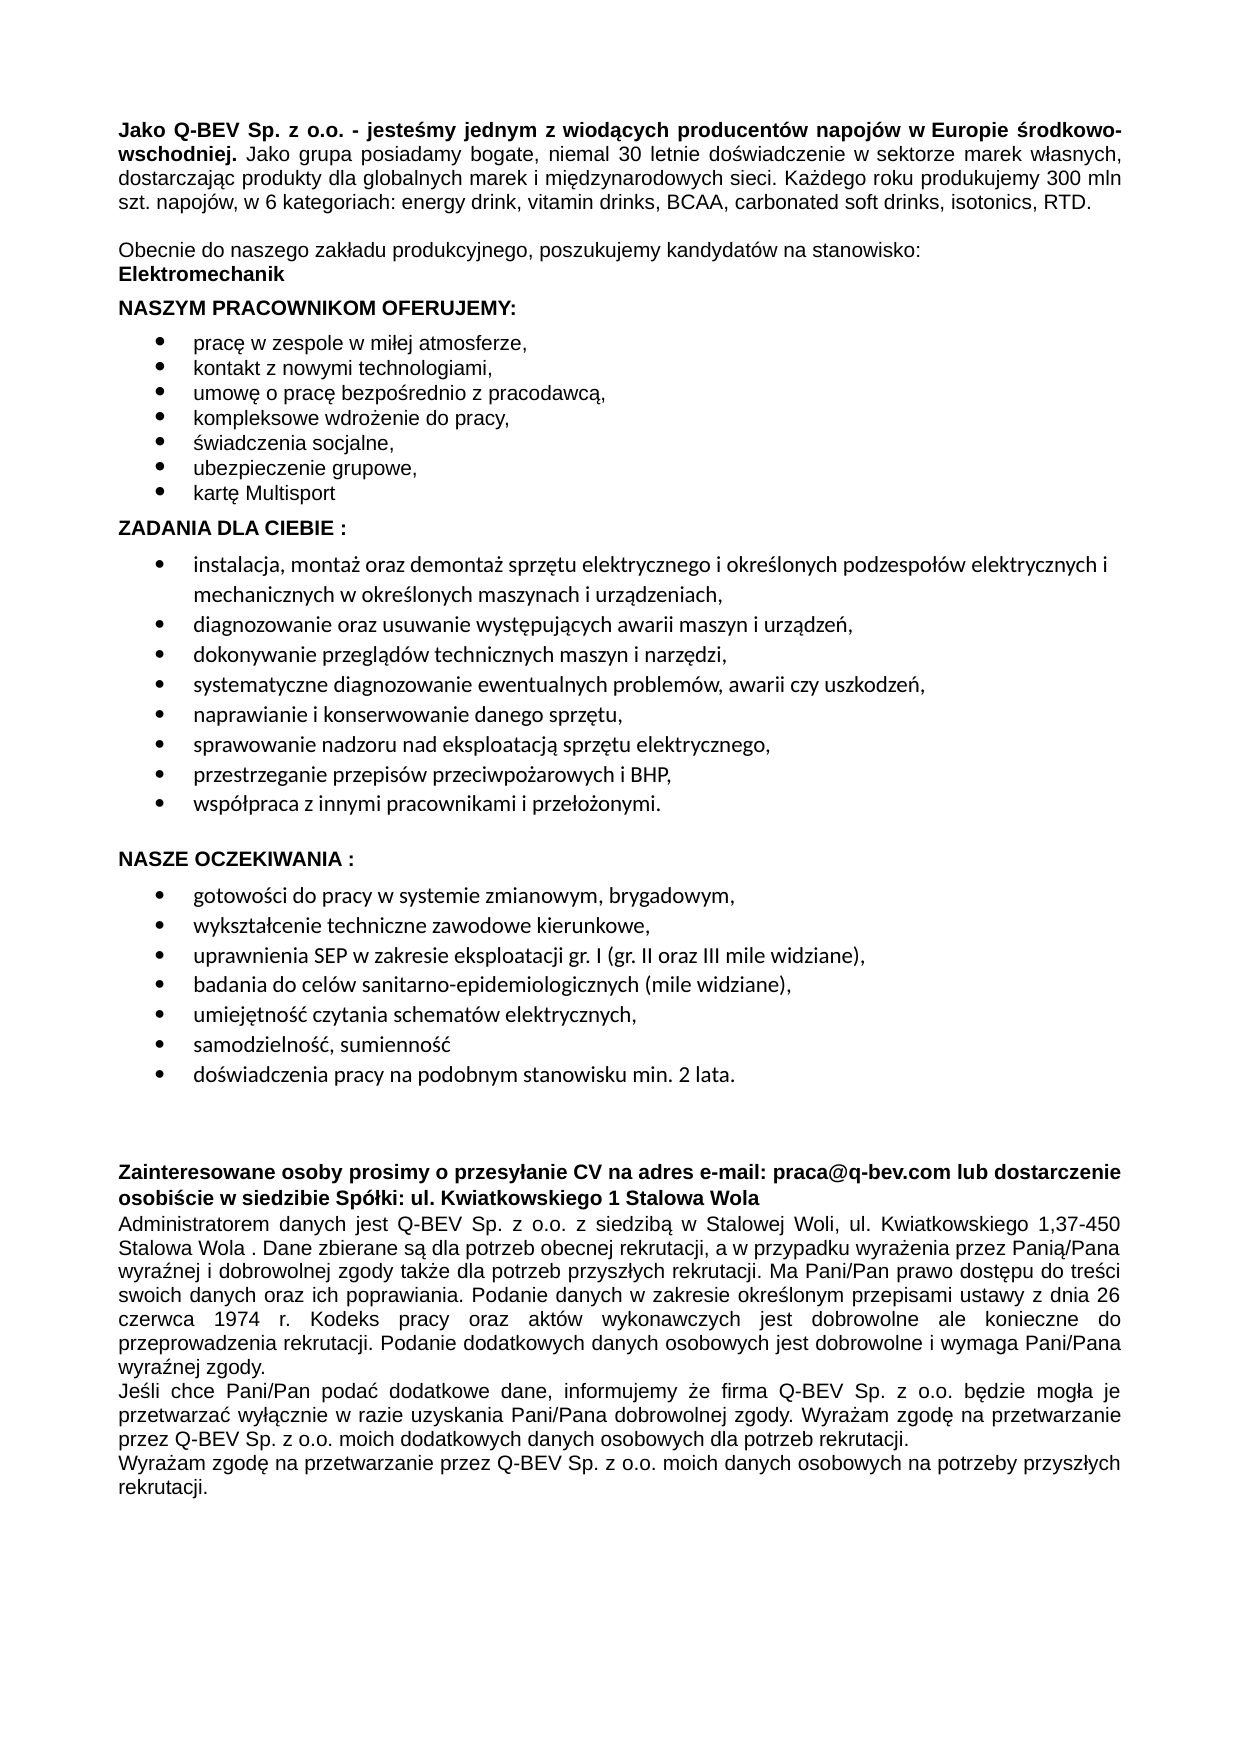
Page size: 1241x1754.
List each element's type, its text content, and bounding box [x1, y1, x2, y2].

text ZADANIA DLA CIEBIE : [118, 516, 1122, 540]
list umiejętność czytania schematów elektrycznych, [156, 1001, 1122, 1028]
text Elektromechanik [118, 262, 1122, 286]
text ﻿Zainteresowane osoby prosimy o przesyłanie CV na adres e-mail: praca@q-bev.com lub dostarczenie osobiście w siedzibie Spółki: ul. Kwiatkowskiego 1 Stalowa Wola [118, 1159, 1122, 1210]
list samodzielność, sumienność [156, 1030, 1122, 1058]
list pracę w zespole w miłej atmosferze, [156, 331, 1122, 356]
list systematyczne diagnozowanie ewentualnych problemów, awarii czy uszkodzeń, [156, 670, 1122, 698]
list gotowości do pracy w systemie zmianowym, brygadowym, [156, 881, 1122, 909]
list świadczenia socjalne, [156, 431, 1122, 456]
list naprawianie i konserwowanie danego sprzętu, [156, 700, 1122, 728]
list uprawnienia SEP w zakresie eksploatacji gr. I (gr. II oraz III mile widziane), [156, 941, 1122, 969]
text NASZE OCZEKIWANIA : [118, 847, 1122, 871]
list wykształcenie techniczne zawodowe kierunkowe, [156, 911, 1122, 939]
list sprawowanie nadzoru nad eksploatacją sprzętu elektrycznego, [156, 730, 1122, 758]
list dokonywanie przeglądów technicznych maszyn i narzędzi, [156, 640, 1122, 668]
text NASZYM PRACOWNIKOM OFERUJEMY: [118, 296, 1122, 320]
text Jako Q-BEV Sp. z o.o. - jesteśmy jednym z wiodących producentów napojów w Europie środkowo-wschodniej. Jako grupa posiadamy bogate, niemal 30 letnie doświadczenie w sektorze marek własnych, dostarczając produkty dla globalnych marek i międzynarodowych sieci. Każdego roku produkujemy 300 mln szt. napojów, w 6 kategoriach: energy drink, vitamin drinks, BCAA, carbonated soft drinks, isotonics, RTD. [118, 118, 1122, 214]
text Administratorem danych jest Q-BEV Sp. z o.o. z siedzibą w Stalowej Woli, ul. Kwiatkowskiego 1,37-450 Stalowa Wola . Dane zbierane są dla potrzeb obecnej rekrutacji, a w przypadku wyrażenia przez Panią/Pana wyraźnej i dobrowolnej zgody także dla potrzeb przyszłych rekrutacji. Ma Pani/Pan prawo dostępu do treści swoich danych oraz ich poprawiania. Podanie danych w zakresie określonym przepisami ustawy z dnia 26 czerwca 1974 r. Kodeks pracy oraz aktów wykonawczych jest dobrowolne ale konieczne do przeprowadzenia rekrutacji. Podanie dodatkowych danych osobowych jest dobrowolne i wymaga Pani/Pana wyraźnej zgody. [118, 1211, 1122, 1379]
list kompleksowe wdrożenie do pracy, [156, 406, 1122, 431]
list umowę o pracę bezpośrednio z pracodawcą, [156, 381, 1122, 406]
list diagnozowanie oraz usuwanie występujących awarii maszyn i urządzeń, [156, 610, 1122, 638]
text Jeśli chce Pani/Pan podać dodatkowe dane, informujemy że firma Q-BEV Sp. z o.o. będzie mogła je przetwarzać wyłącznie w razie uzyskania Pani/Pana dobrowolnej zgody. Wyrażam zgodę na przetwarzanie przez Q-BEV Sp. z o.o. moich dodatkowych danych osobowych dla potrzeb rekrutacji. [118, 1379, 1122, 1451]
list instalacja, montaż oraz demontaż sprzętu elektrycznego i określonych podzespołów elektrycznych i mechanicznych w określonych maszynach i urządzeniach, [156, 550, 1122, 608]
text Wyrażam zgodę na przetwarzanie przez Q-BEV Sp. z o.o. moich danych osobowych na potrzeby przyszłych rekrutacji. [118, 1451, 1122, 1499]
text Obecnie do naszego zakładu produkcyjnego, poszukujemy kandydatów na stanowisko: [118, 238, 1122, 262]
list przestrzeganie przepisów przeciwpożarowych i BHP, [156, 760, 1122, 788]
list badania do celów sanitarno-epidemiologicznych (mile widziane), [156, 971, 1122, 999]
list kartę Multisport [156, 481, 1122, 506]
list doświadczenia pracy na podobnym stanowisku min. 2 lata. [156, 1060, 1122, 1088]
list kontakt z nowymi technologiami, [156, 356, 1122, 381]
list ubezpieczenie grupowe, [156, 456, 1122, 481]
list współpraca z innymi pracownikami i przełożonymi. [156, 789, 1122, 818]
